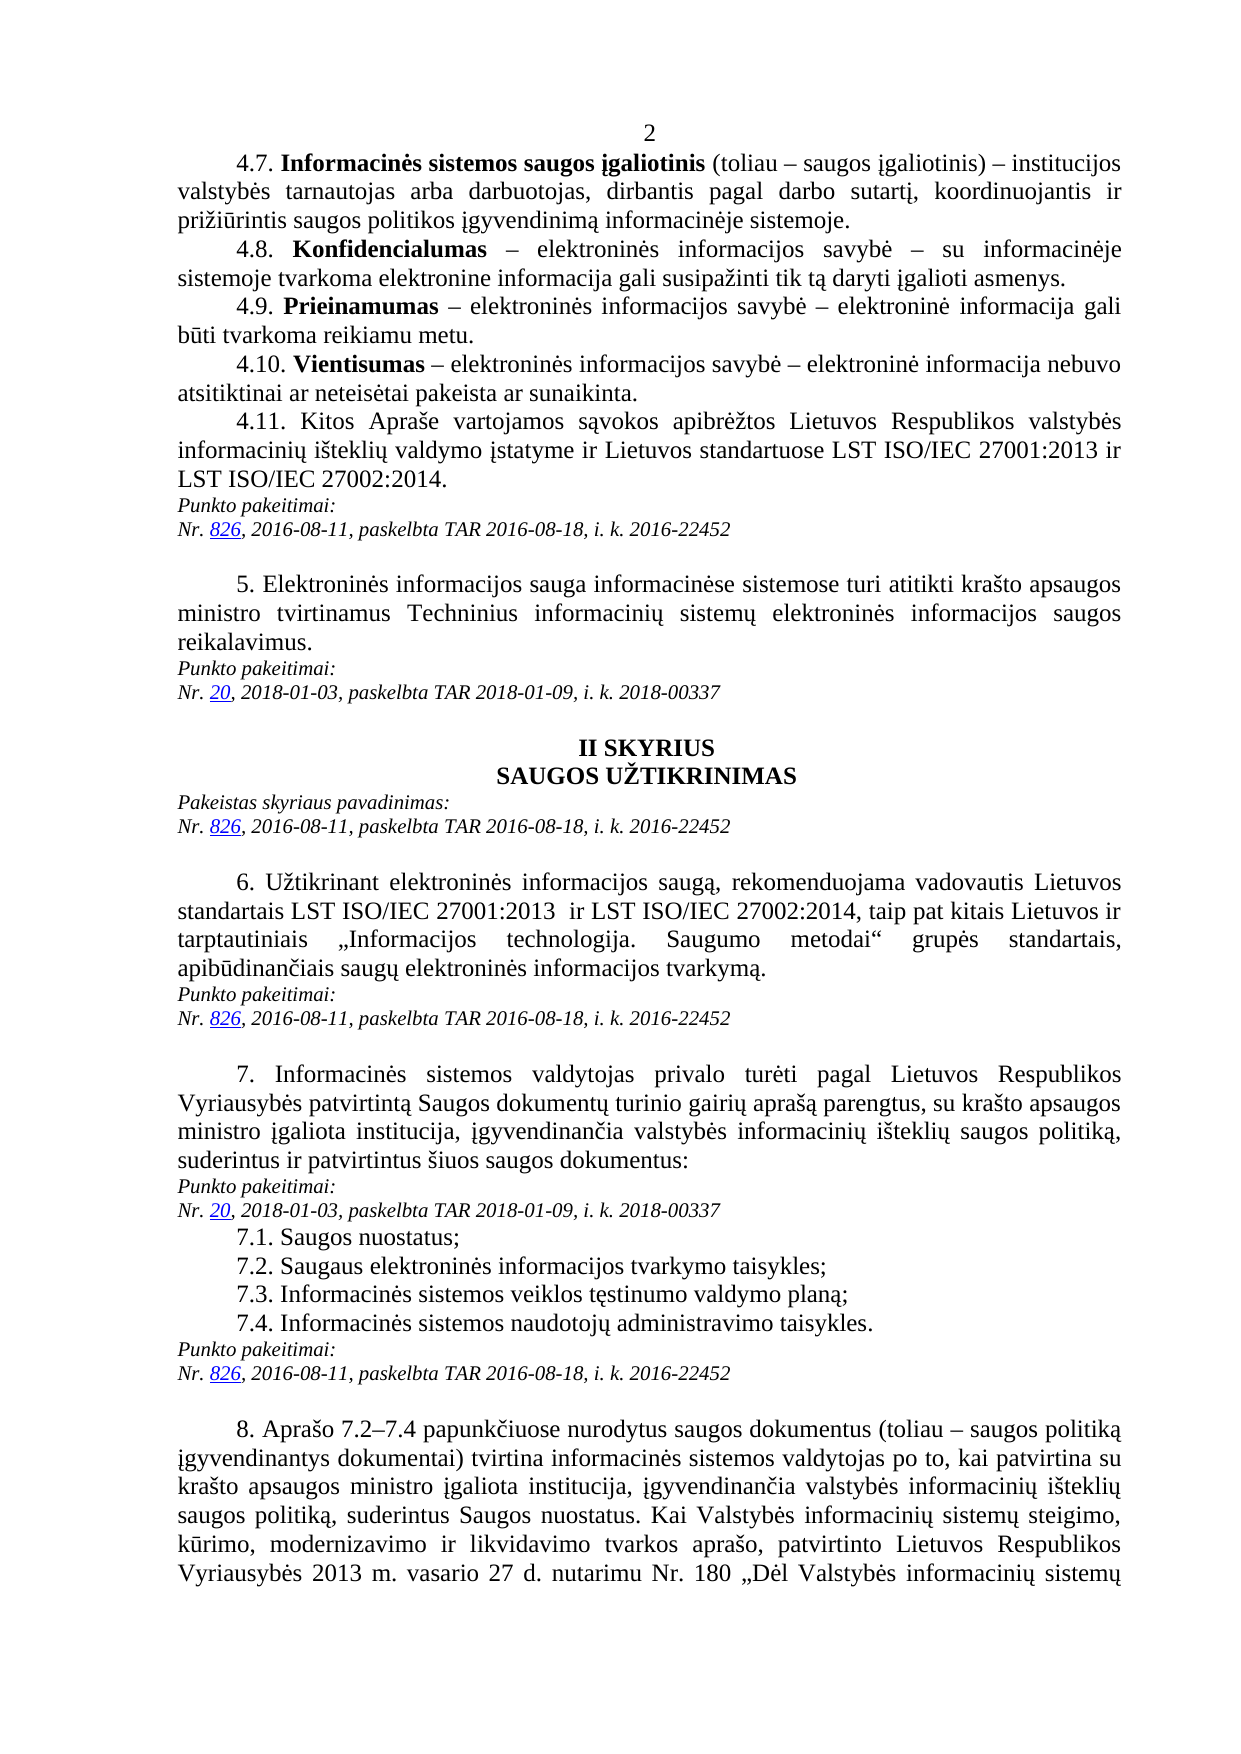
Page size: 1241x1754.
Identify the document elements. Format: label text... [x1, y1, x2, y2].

text Punkto pakeitimai: [177, 1337, 1122, 1361]
text Punkto pakeitimai: [177, 982, 1122, 1006]
text 7.3. Informacinės sistemos veiklos tęstinumo valdymo planą; [177, 1279, 1122, 1308]
subtitle II SKYRIUS SAUGOS UŽTIKRINIMAS [177, 733, 1122, 790]
text Punkto pakeitimai: [177, 493, 1122, 517]
text Nr. 826, 2016-08-11, paskelbta TAR 2016-08-18, i. k. 2016-22452 [177, 814, 1122, 838]
text Nr. 20, 2018-01-03, paskelbta TAR 2018-01-09, i. k. 2018-00337 [177, 680, 1122, 704]
text 7.4. Informacinės sistemos naudotojų administravimo taisykles. [177, 1308, 1122, 1337]
text Nr. 826, 2016-08-11, paskelbta TAR 2016-08-18, i. k. 2016-22452 [177, 1006, 1122, 1030]
text 4.11. Kitos Apraše vartojamos sąvokos apibrėžtos Lietuvos Respublikos valstybės informacinių išteklių valdymo įstatyme ir Lietuvos standartuose LST ISO/IEC 27001:2013 ir LST ISO/IEC 27002:2014. [177, 406, 1122, 493]
text 5. Elektroninės informacijos sauga informacinėse sistemose turi atitikti krašto apsaugos ministro tvirtinamus Techninius informacinių sistemų elektroninės informacijos saugos reikalavimus. [177, 569, 1122, 656]
text Nr. 826, 2016-08-11, paskelbta TAR 2016-08-18, i. k. 2016-22452 [177, 1361, 1122, 1385]
text 4.9. Prieinamumas – elektroninės informacijos savybė – elektroninė informacija gali būti tvarkoma reikiamu metu. [177, 291, 1122, 349]
text 4.8. Konfidencialumas – elektroninės informacijos savybė – su informacinėje sistemoje tvarkoma elektronine informacija gali susipažinti tik tą daryti įgalioti asmenys. [177, 234, 1122, 291]
text 8. Aprašo 7.2–7.4 papunkčiuose nurodytus saugos dokumentus (toliau – saugos politiką įgyvendinantys dokumentai) tvirtina informacinės sistemos valdytojas po to, kai patvirtina su krašto apsaugos ministro įgaliota institucija, įgyvendinančia valstybės informacinių išteklių saugos politiką, suderintus Saugos nuostatus. Kai Valstybės informacinių sistemų steigimo, kūrimo, modernizavimo ir likvidavimo tvarkos aprašo, patvirtinto Lietuvos Respublikos Vyriausybės 2013 m. vasario 27 d. nutarimu Nr. 180 „Dėl Valstybės informacinių sistemų [177, 1414, 1122, 1586]
text Pakeistas skyriaus pavadinimas: [177, 790, 1122, 814]
text Punkto pakeitimai: [177, 656, 1122, 680]
text 7.1. Saugos nuostatus; [177, 1222, 1122, 1251]
text 4.10. Vientisumas – elektroninės informacijos savybė – elektroninė informacija nebuvo atsitiktinai ar neteisėtai pakeista ar sunaikinta. [177, 349, 1122, 406]
text 7. Informacinės sistemos valdytojas privalo turėti pagal Lietuvos Respublikos Vyriausybės patvirtintą Saugos dokumentų turinio gairių aprašą parengtus, su krašto apsaugos ministro įgaliota institucija, įgyvendinančia valstybės informacinių išteklių saugos politiką, suderintus ir patvirtintus šiuos saugos dokumentus: [177, 1059, 1122, 1174]
text 7.2. Saugaus elektroninės informacijos tvarkymo taisykles; [177, 1251, 1122, 1279]
text 4.7. Informacinės sistemos saugos įgaliotinis (toliau – saugos įgaliotinis) – institucijos valstybės tarnautojas arba darbuotojas, dirbantis pagal darbo sutartį, koordinuojantis ir prižiūrintis saugos politikos įgyvendinimą informacinėje sistemoje. [177, 148, 1122, 234]
text 6. Užtikrinant elektroninės informacijos saugą, rekomenduojama vadovautis Lietuvos standartais LST ISO/IEC 27001:2013 ir LST ISO/IEC 27002:2014, taip pat kitais Lietuvos ir tarptautiniais „Informacijos technologija. Saugumo metodai“ grupės standartais, apibūdinančiais saugų elektroninės informacijos tvarkymą. [177, 867, 1122, 982]
text Punkto pakeitimai: [177, 1174, 1122, 1198]
text Nr. 20, 2018-01-03, paskelbta TAR 2018-01-09, i. k. 2018-00337 [177, 1198, 1122, 1222]
text Nr. 826, 2016-08-11, paskelbta TAR 2016-08-18, i. k. 2016-22452 [177, 517, 1122, 541]
